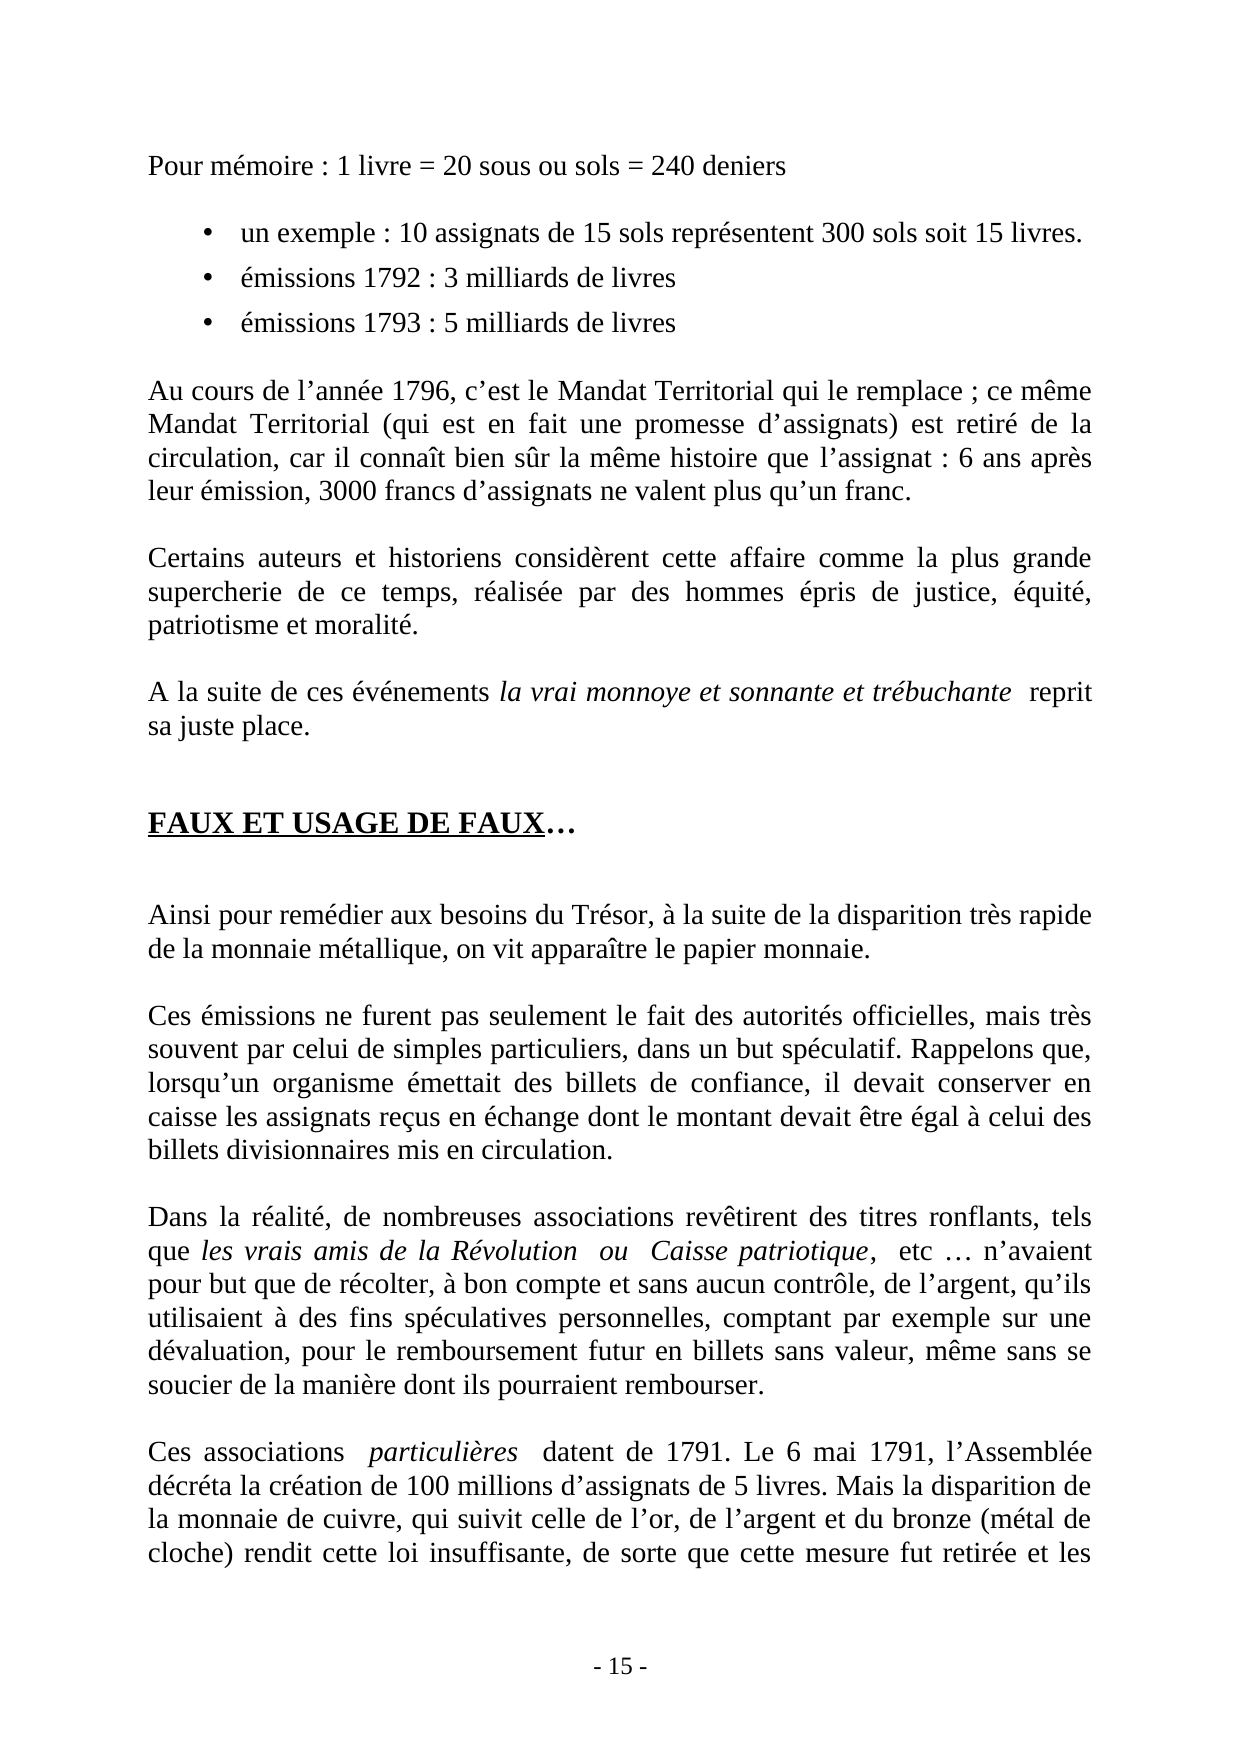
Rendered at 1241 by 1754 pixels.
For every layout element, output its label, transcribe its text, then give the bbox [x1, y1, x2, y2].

list émissions 1792 : 3 milliards de livres [203, 260, 1093, 294]
text FAUX ET USAGE DE FAUX… [148, 804, 1093, 840]
list un exemple : 10 assignats de 15 sols représentent 300 sols soit 15 livres. [203, 215, 1093, 248]
text A la suite de ces événements la vrai monnoye et sonnante et trébuchante reprit sa juste place. [148, 674, 1093, 742]
text Ces associations particulières datent de 1791. Le 6 mai 1791, l’Assemblée décréta la création de 100 millions d’assignats de 5 livres. Mais la disparition de la monnaie de cuivre, qui suivit celle de l’or, de l’argent et du bronze (métal de cloche) rendit cette loi insuffisante, de sorte que cette mesure fut retirée et les [148, 1434, 1093, 1568]
text Certains auteurs et historiens considèrent cette affaire comme la plus grande supercherie de ce temps, réalisée par des hommes épris de justice, équité, patriotisme et moralité. [148, 540, 1093, 641]
text Ces émissions ne furent pas seulement le fait des autorités officielles, mais très souvent par celui de simples particuliers, dans un but spéculatif. Rappelons que, lorsqu’un organisme émettait des billets de confiance, il devait conserver en caisse les assignats reçus en échange dont le montant devait être égal à celui des billets divisionnaires mis en circulation. [148, 998, 1093, 1166]
text Ainsi pour remédier aux besoins du Trésor, à la suite de la disparition très rapide de la monnaie métallique, on vit apparaître le papier monnaie. [148, 897, 1093, 964]
text Au cours de l’année 1796, c’est le Mandat Territorial qui le remplace ; ce même Mandat Territorial (qui est en fait une promesse d’assignats) est retiré de la circulation, car il connaît bien sûr la même histoire que l’assignat : 6 ans après leur émission, 3000 francs d’assignats ne valent plus qu’un franc. [148, 373, 1093, 507]
text Pour mémoire : 1 livre = 20 sous ou sols = 240 deniers [148, 148, 1093, 181]
text Dans la réalité, de nombreuses associations revêtirent des titres ronflants, tels que les vrais amis de la Révolution ou Caisse patriotique, etc … n’avaient pour but que de récolter, à bon compte et sans aucun contrôle, de l’argent, qu’ils utilisaient à des fins spéculatives personnelles, comptant par exemple sur une dévaluation, pour le remboursement futur en billets sans valeur, même sans se soucier de la manière dont ils pourraient rembourser. [148, 1199, 1093, 1401]
list émissions 1793 : 5 milliards de livres [203, 306, 1093, 339]
